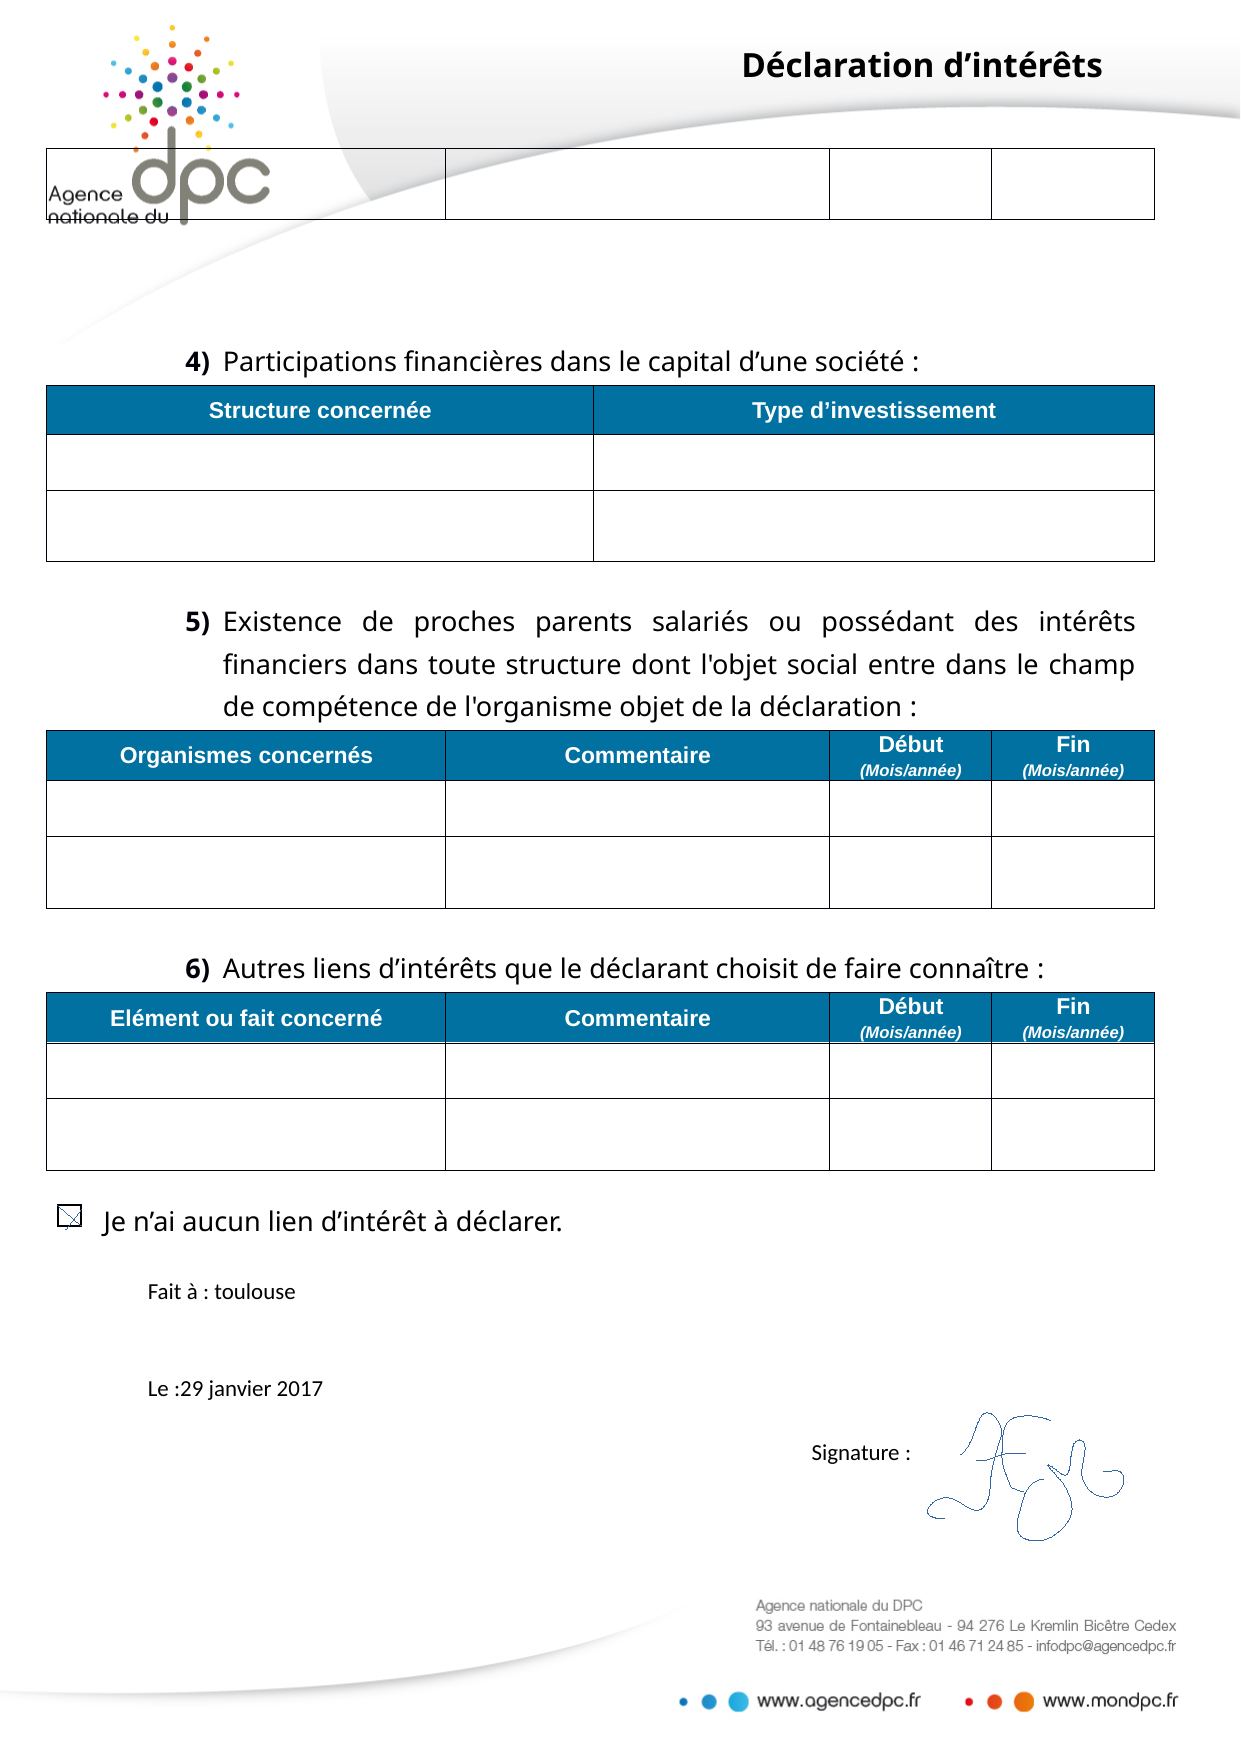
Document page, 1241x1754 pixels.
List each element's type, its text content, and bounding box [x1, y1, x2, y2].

table_cell [830, 837, 991, 908]
table_cell [47, 1044, 445, 1098]
list Autres liens d’intérêts que le déclarant choisit de faire connaître : [185, 949, 1137, 986]
list Participations financières dans le capital d’une société : [185, 343, 1137, 380]
table_header Commentaire [446, 731, 829, 780]
table_header Organismes concernés [47, 731, 445, 780]
table_cell [830, 1099, 991, 1169]
table_header Structure concernée [47, 386, 593, 434]
table_header Fin (Mois/année) [992, 731, 1154, 780]
table_cell [446, 781, 829, 836]
table_header Commentaire [446, 993, 829, 1042]
table_cell [830, 1044, 991, 1098]
text Le :29 janvier 2017 [148, 1374, 1137, 1402]
table_cell [47, 149, 445, 219]
table_cell [446, 837, 829, 908]
picture [1, 1, 1241, 344]
table_cell [446, 1099, 829, 1169]
table_cell [992, 1044, 1154, 1098]
text Signature : [148, 1438, 1137, 1466]
text Fait à : toulouse [148, 1277, 1137, 1305]
picture [0, 1526, 1241, 1754]
table_cell [47, 435, 593, 489]
table_cell [992, 837, 1154, 908]
table_cell [830, 149, 991, 219]
table_cell [47, 781, 445, 836]
table_header Début (Mois/année) [830, 731, 991, 780]
table_header Fin (Mois/année) [992, 993, 1154, 1042]
table_header Elément ou fait concerné [47, 993, 445, 1042]
table_header Début (Mois/année) [830, 993, 991, 1042]
table_cell [992, 781, 1154, 836]
list Existence de proches parents salariés ou possédant des intérêts financiers dans toute structure dont l'objet social entre dans le champ de compétence de l'organisme objet de la déclaration : [185, 603, 1137, 724]
table_cell [47, 837, 445, 908]
table_cell [594, 435, 1154, 489]
table_cell [47, 1099, 445, 1169]
table_cell [594, 491, 1154, 561]
text Je n’ai aucun lien d’intérêt à déclarer. [103, 1203, 1137, 1240]
table_cell [992, 1099, 1154, 1169]
table_cell [446, 149, 829, 219]
table_cell [47, 491, 593, 561]
table_cell [446, 1044, 829, 1098]
table_cell [830, 781, 991, 836]
table_cell [992, 149, 1154, 219]
table_header Type d’investissement [594, 386, 1154, 434]
